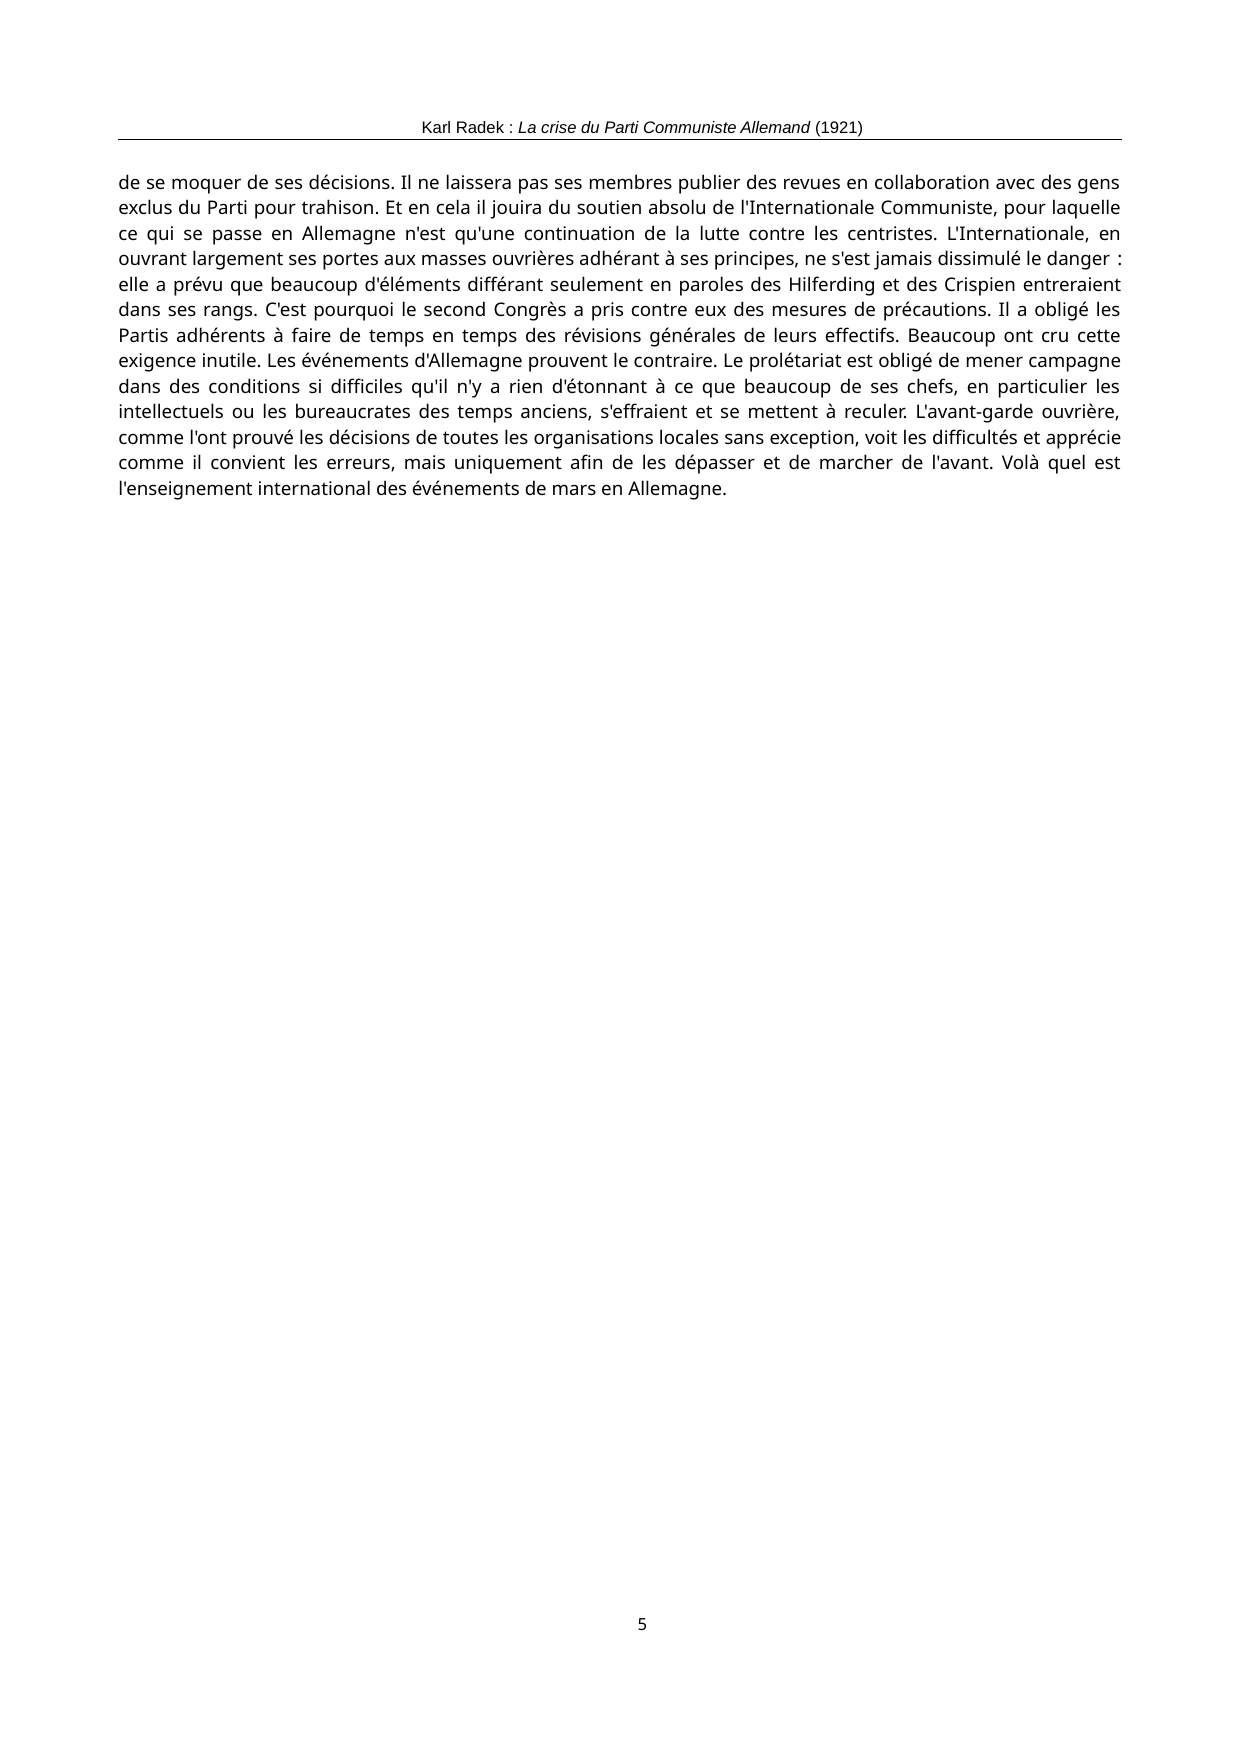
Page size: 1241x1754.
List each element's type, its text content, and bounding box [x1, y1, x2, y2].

text de se moquer de ses décisions. Il ne laissera pas ses membres publier des revues en collaboration avec des gens exclus du Parti pour trahison. Et en cela il jouira du soutien absolu de l'Internationale Communiste, pour laquelle ce qui se passe en Allemagne n'est qu'une continuation de la lutte contre les centristes. L'Internationale, en ouvrant largement ses portes aux masses ouvrières adhérant à ses principes, ne s'est jamais dissimulé le danger : elle a prévu que beaucoup d'éléments différant seulement en paroles des Hilferding et des Crispien entreraient dans ses rangs. C'est pourquoi le second Congrès a pris contre eux des mesures de précautions. Il a obligé les Partis adhérents à faire de temps en temps des révisions générales de leurs effectifs. Beaucoup ont cru cette exigence inutile. Les événements d'Allemagne prouvent le contraire. Le prolétariat est obligé de mener campagne dans des conditions si difficiles qu'il n'y a rien d'étonnant à ce que beaucoup de ses chefs, en particulier les intellectuels ou les bureaucrates des temps anciens, s'effraient et se mettent à reculer. L'avant-garde ouvrière, comme l'ont prouvé les décisions de toutes les organisations locales sans exception, voit les difficultés et apprécie comme il convient les erreurs, mais uniquement afin de les dépasser et de marcher de l'avant. Volà quel est l'enseignement international des événements de mars en Allemagne. [118, 169, 1122, 501]
